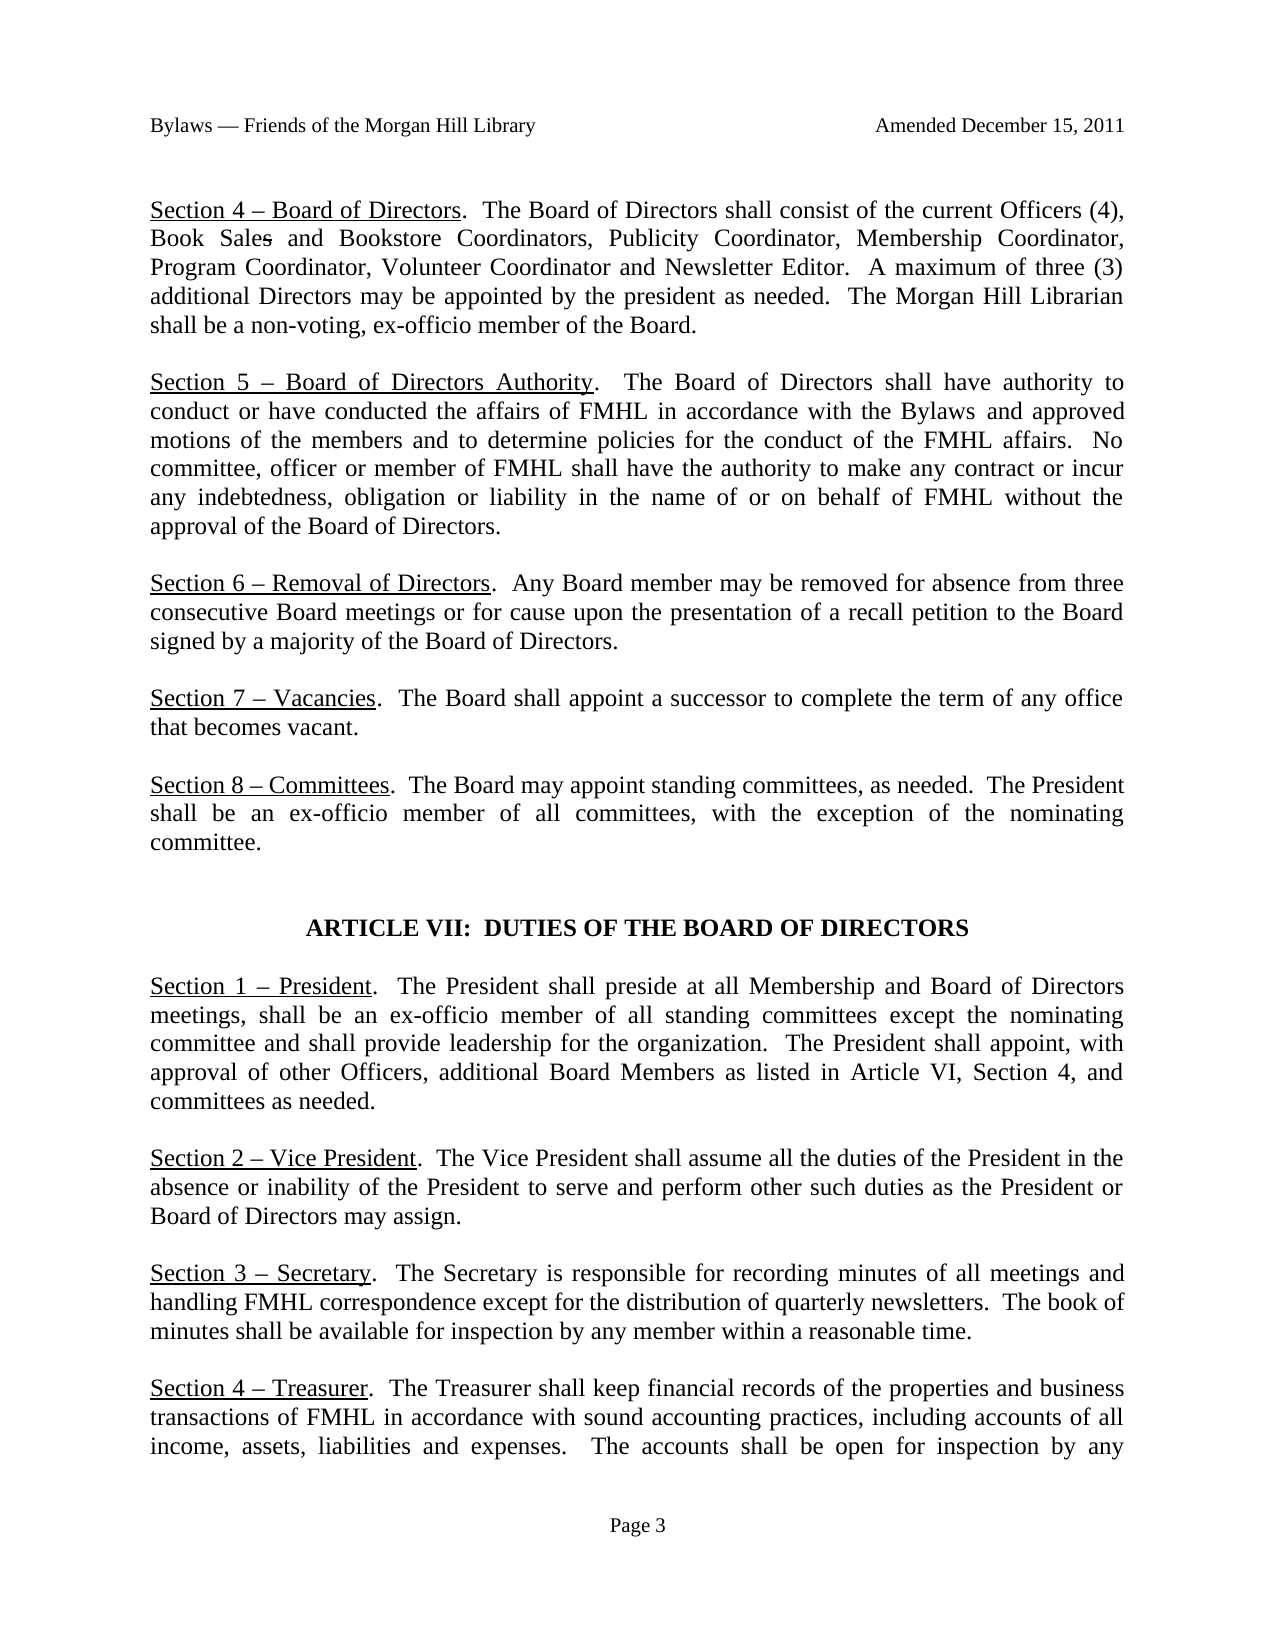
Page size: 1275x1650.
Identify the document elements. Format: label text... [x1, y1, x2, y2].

text ARTICLE VII: DUTIES OF THE BOARD OF DIRECTORS [150, 913, 1125, 942]
text Section 7 – Vacancies. The Board shall appoint a successor to complete the term of any office that becomes vacant. [150, 683, 1125, 741]
text Section 5 – Board of Directors Authority. The Board of Directors shall have authority to conduct or have conducted the affairs of FMHL in accordance with the Bylaws and approved motions of the members and to determine policies for the conduct of the FMHL affairs. No committee, officer or member of FMHL shall have the authority to make any contract or incur any indebtedness, obligation or liability in the name of or on behalf of FMHL without the approval of the Board of Directors. [150, 367, 1125, 540]
text Section 4 – Board of Directors. The Board of Directors shall consist of the current Officers (4), Book Sales and Bookstore Coordinators, Publicity Coordinator, Membership Coordinator, Program Coordinator, Volunteer Coordinator and Newsletter Editor. A maximum of three (3) additional Directors may be appointed by the president as needed. The Morgan Hill Librarian shall be a non-voting, ex-officio member of the Board. [150, 195, 1125, 338]
text Section 2 – Vice President. The Vice President shall assume all the duties of the President in the absence or inability of the President to serve and perform other such duties as the President or Board of Directors may assign. [150, 1143, 1125, 1230]
text Section 3 – Secretary. The Secretary is responsible for recording minutes of all meetings and handling FMHL correspondence except for the distribution of quarterly newsletters. The book of minutes shall be available for inspection by any member within a reasonable time. [150, 1258, 1125, 1345]
text Section 6 – Removal of Directors. Any Board member may be removed for absence from three consecutive Board meetings or for cause upon the presentation of a recall petition to the Board signed by a majority of the Board of Directors. [150, 568, 1125, 655]
text Section 4 – Treasurer. The Treasurer shall keep financial records of the properties and business transactions of FMHL in accordance with sound accounting practices, including accounts of all income, assets, liabilities and expenses. The accounts shall be open for inspection by any [150, 1373, 1125, 1460]
text Section 8 – Committees. The Board may appoint standing committees, as needed. The President shall be an ex-officio member of all committees, with the exception of the nominating committee. [150, 770, 1125, 856]
text Section 1 – President. The President shall preside at all Membership and Board of Directors meetings, shall be an ex-officio member of all standing committees except the nominating committee and shall provide leadership for the organization. The President shall appoint, with approval of other Officers, additional Board Members as listed in Article VI, Section 4, and committees as needed. [150, 971, 1125, 1115]
